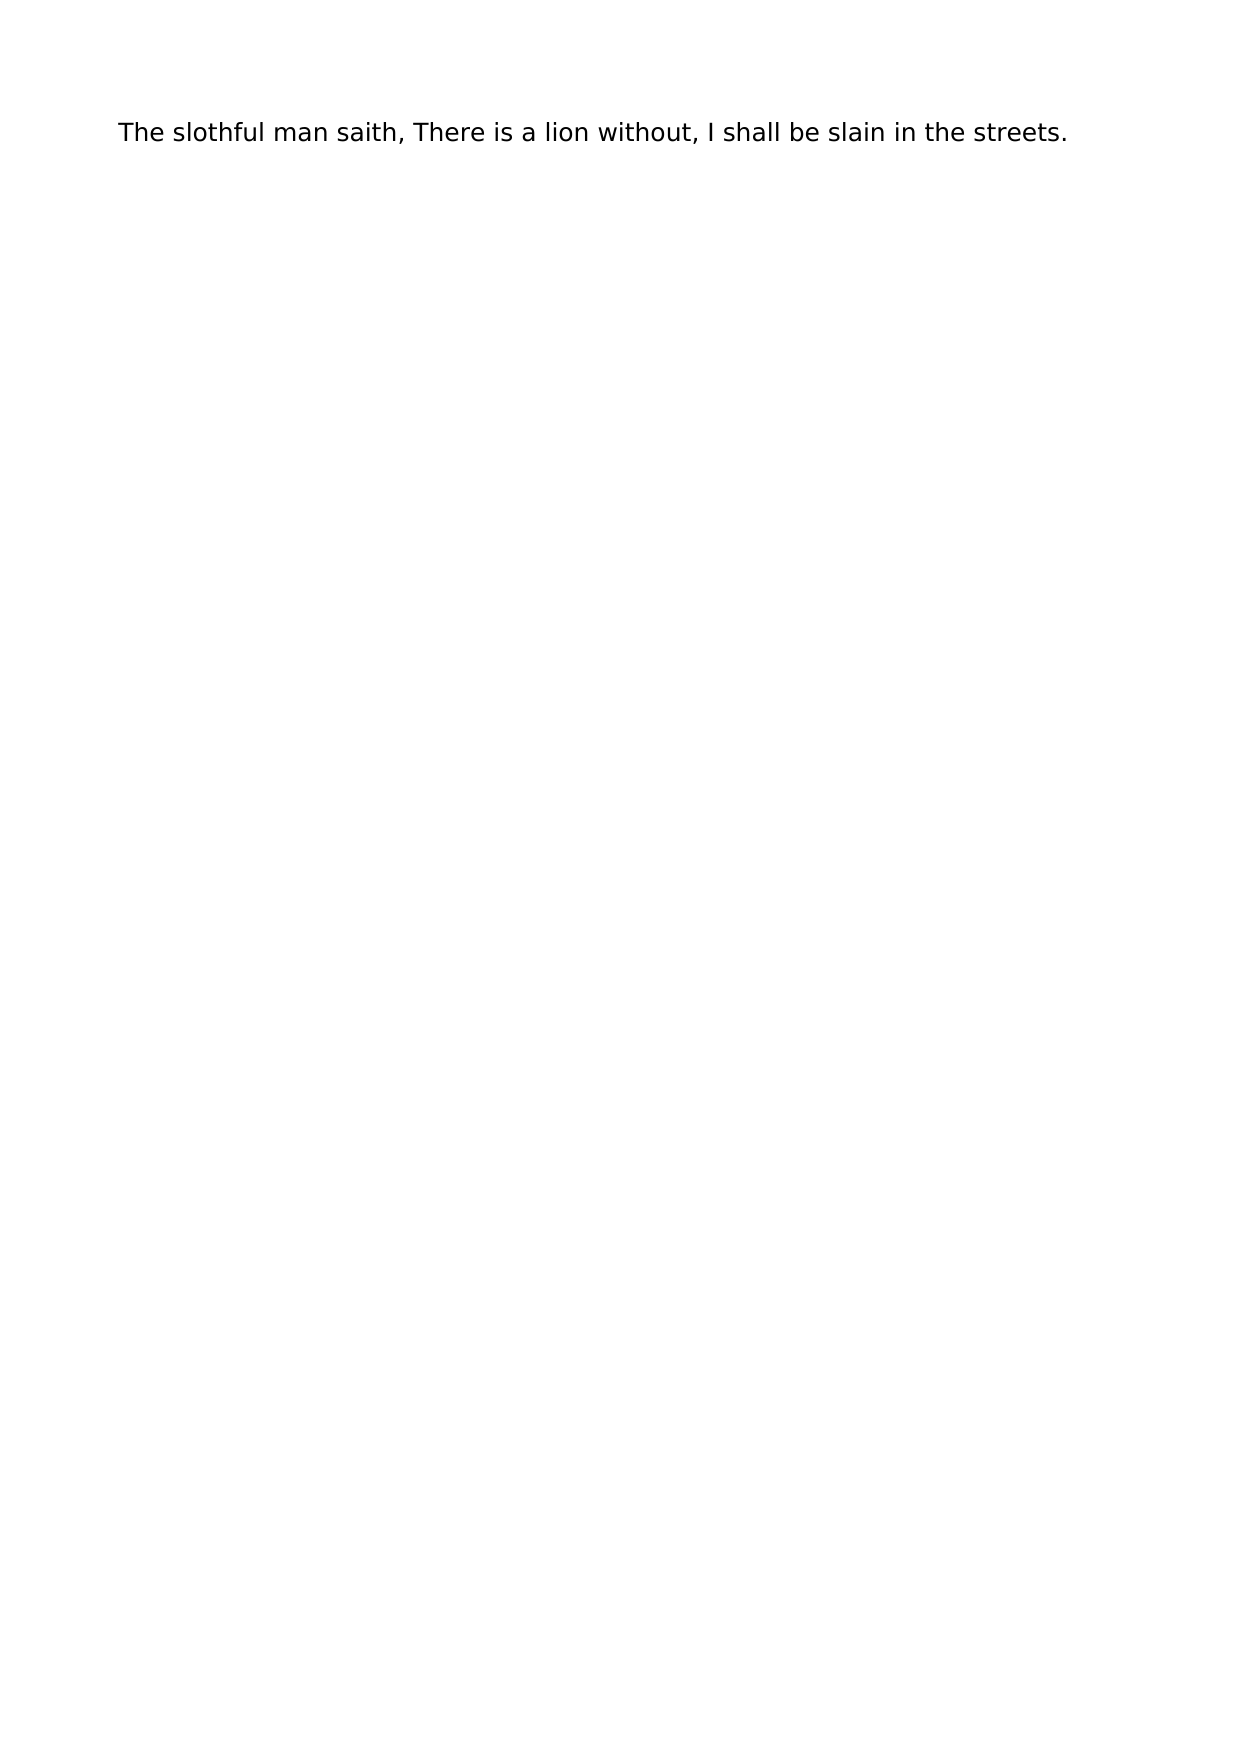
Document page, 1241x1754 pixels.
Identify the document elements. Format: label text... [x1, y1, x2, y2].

text The slothful man saith, There is a lion without, I shall be slain in the streets. [118, 118, 1122, 147]
